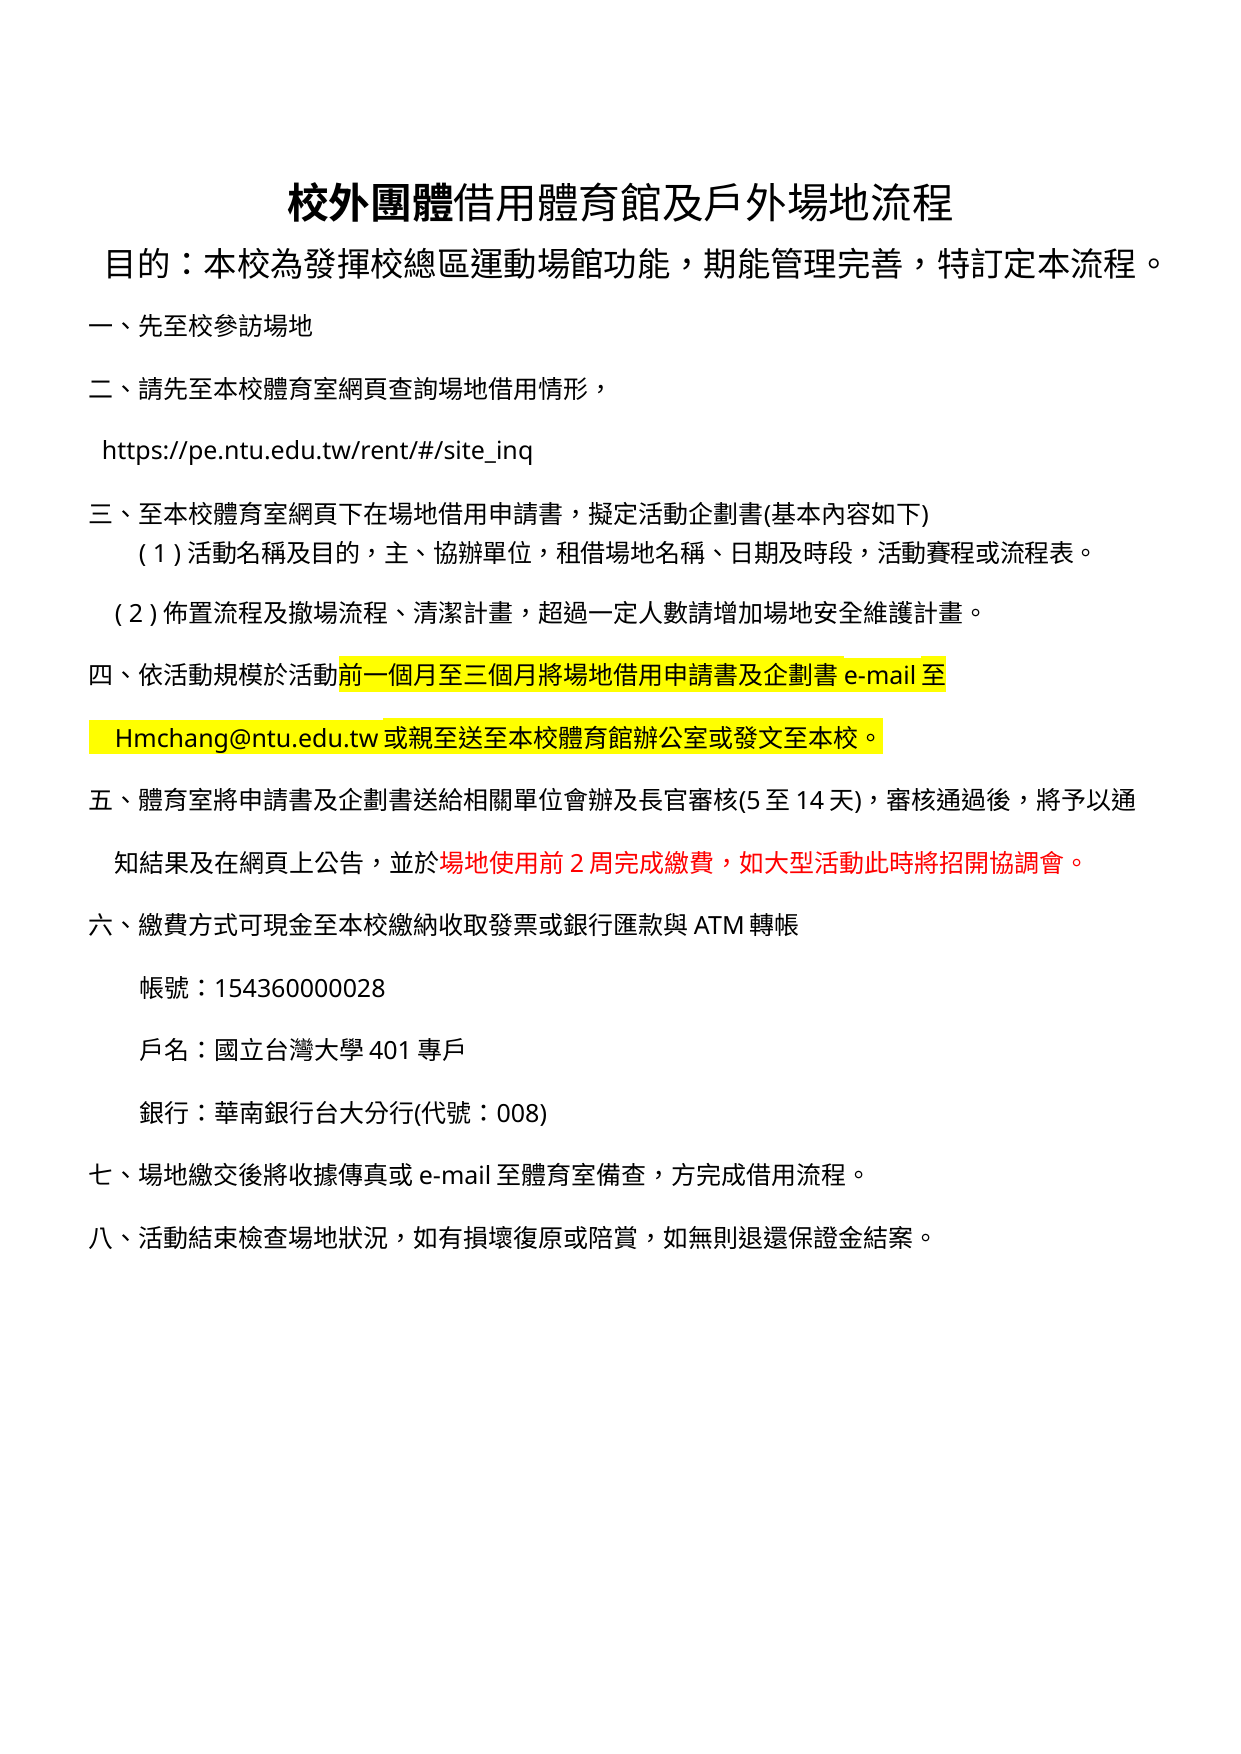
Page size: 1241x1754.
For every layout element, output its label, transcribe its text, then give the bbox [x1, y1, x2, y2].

text 目的：本校為發揮校總區運動場館功能，期能管理完善，特訂定本流程。 [89, 221, 1152, 283]
text 戶名：國立台灣大學401專戶 [139, 1007, 1152, 1069]
text 四、依活動規模於活動前一個月至三個月將場地借用申請書及企劃書e-mail至 [89, 632, 1152, 694]
text ( 2 ) 佈置流程及撤場流程、清潔計畫，超過一定人數請增加場地安全維護計畫。 [89, 569, 1152, 632]
text 五、體育室將申請書及企劃書送給相關單位會辦及長官審核(5至14天)，審核通過後，將予以通 [89, 757, 1152, 819]
text ( 1 ) 活動名稱及目的，主、協辦單位，租借場地名稱、日期及時段，活動賽程或流程表。 [139, 533, 1152, 569]
text 二、請先至本校體育室網頁查詢場地借用情形， [89, 346, 1152, 408]
text 知結果及在網頁上公告，並於場地使用前2周完成繳費，如大型活動此時將招開協調會。 [89, 819, 1152, 882]
text Hmchang@ntu.edu.tw或親至送至本校體育館辦公室或發文至本校。 [89, 694, 1152, 757]
text https://pe.ntu.edu.tw/rent/#/site_inq [89, 408, 1152, 471]
text 八、活動結束檢查場地狀況，如有損壞復原或陪賞，如無則退還保證金結案。 [89, 1194, 1152, 1257]
text 校外團體借用體育館及戶外場地流程 [89, 158, 1152, 221]
text 銀行：華南銀行台大分行(代號：008) [139, 1069, 1152, 1132]
text 七、場地繳交後將收據傳真或e-mail至體育室備查，方完成借用流程。 [89, 1132, 1152, 1194]
text 一、先至校參訪場地 [89, 283, 1152, 346]
text 帳號：154360000028 [139, 944, 1152, 1007]
text 六、繳費方式可現金至本校繳納收取發票或銀行匯款與ATM轉帳 [89, 882, 1152, 944]
text 三、至本校體育室網頁下在場地借用申請書，擬定活動企劃書(基本內容如下) [89, 471, 1152, 533]
